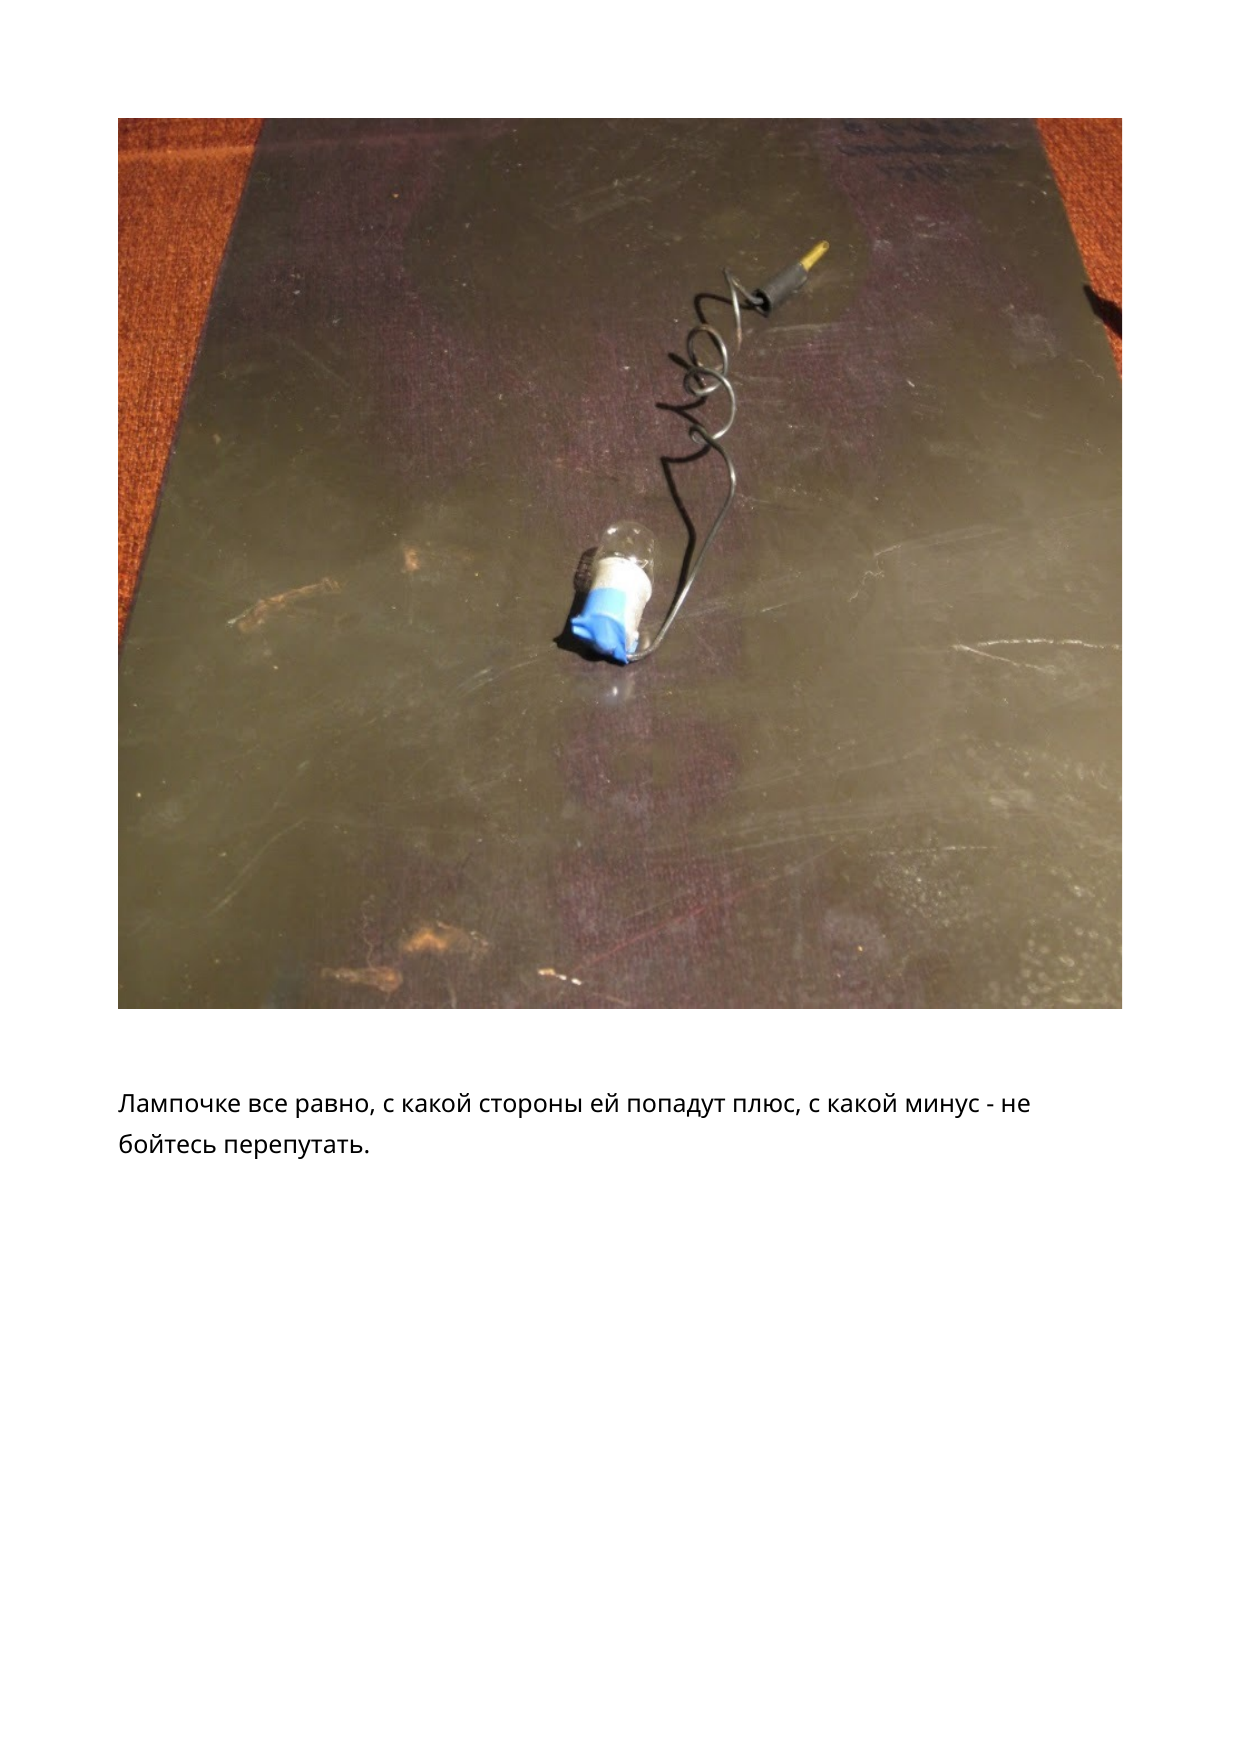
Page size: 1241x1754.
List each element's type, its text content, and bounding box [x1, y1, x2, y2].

picture [118, 118, 1123, 1009]
text Лампочке все равно, с какой стороны ей попадут плюс, с какой минус - не бойтесь перепутать. [118, 1085, 1122, 1160]
